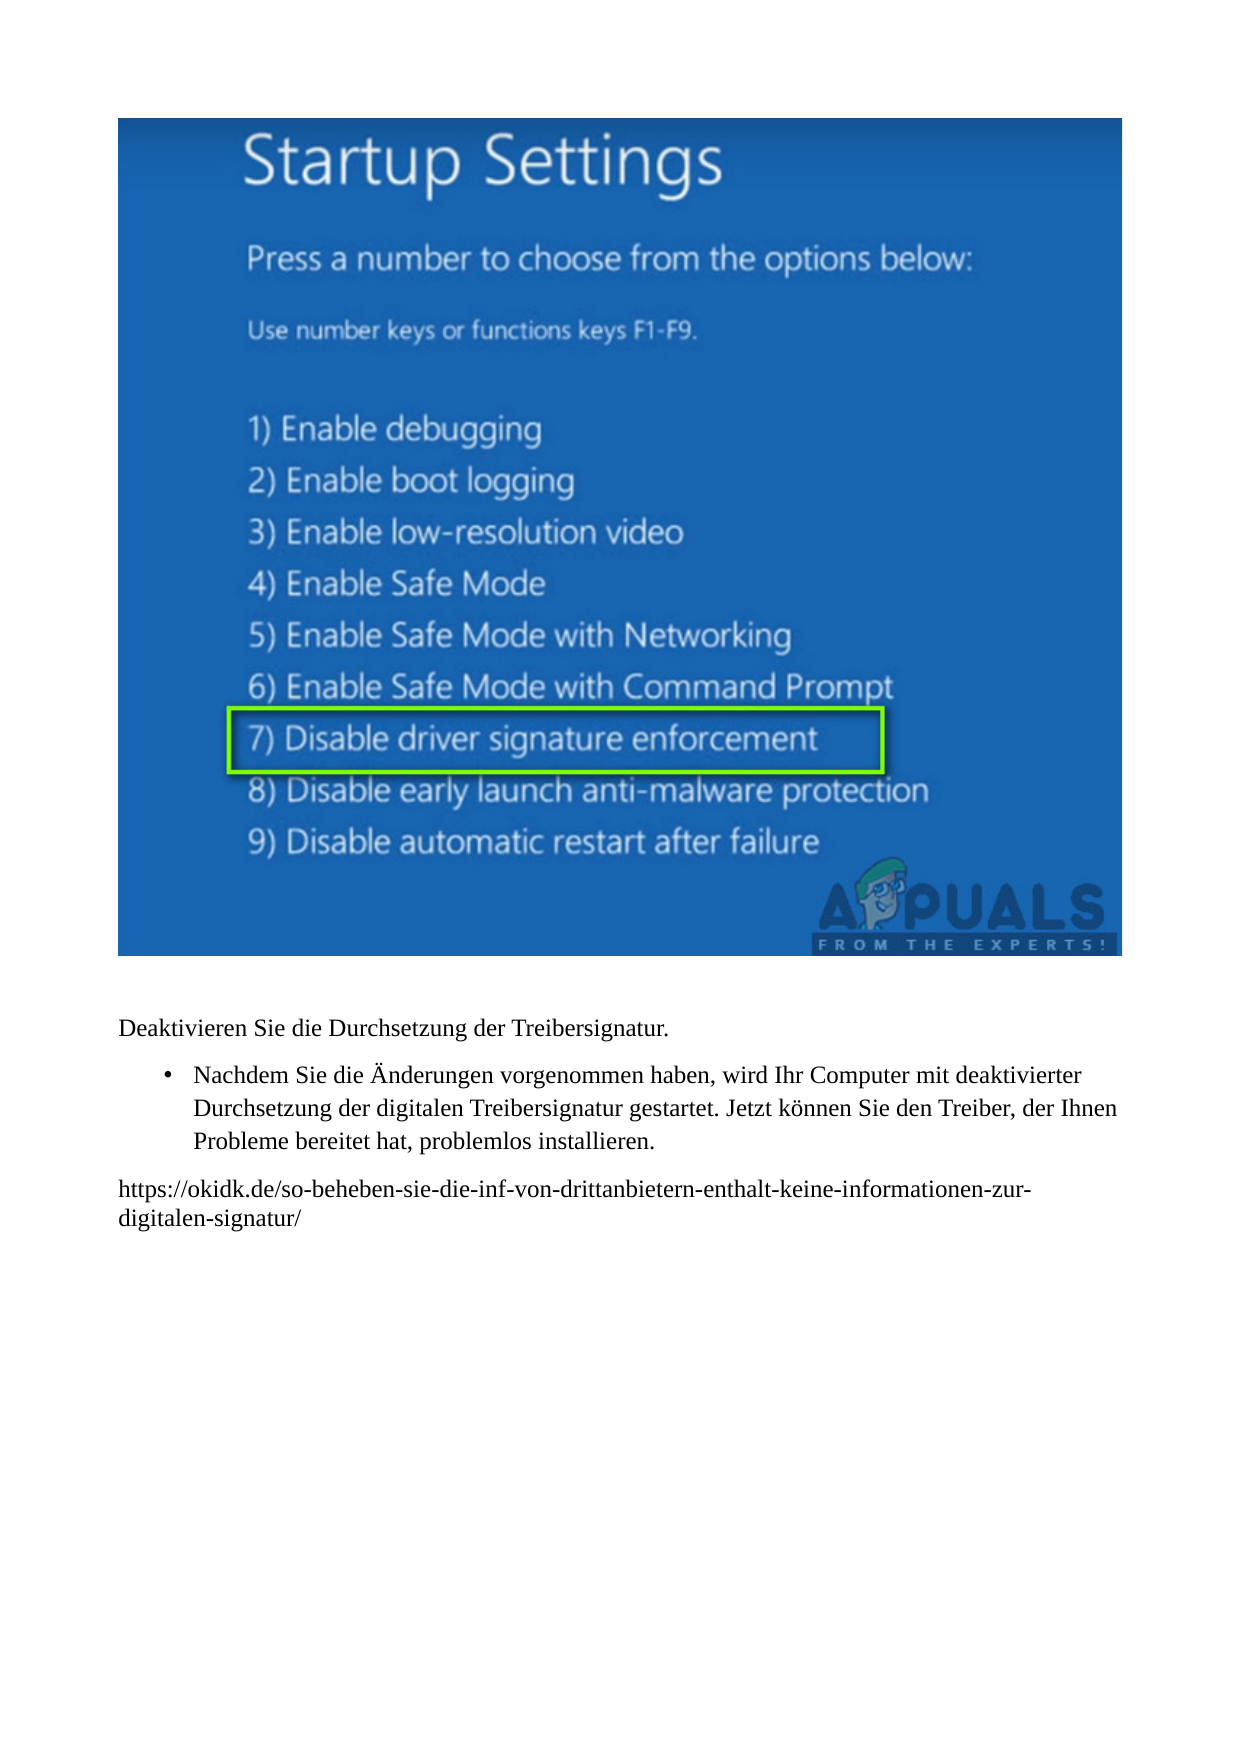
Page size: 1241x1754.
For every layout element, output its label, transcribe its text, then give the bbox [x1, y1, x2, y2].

picture [118, 118, 1123, 956]
text https://okidk.de/so-beheben-sie-die-inf-von-drittanbietern-enthalt-keine-informationen-zur-digitalen-signatur/ [118, 1174, 1122, 1231]
list Nachdem Sie die Änderungen vorgenommen haben, wird Ihr Computer mit deaktivierter Durchsetzung der digitalen Treibersignatur gestartet. Jetzt können Sie den Treiber, der Ihnen Probleme bereitet hat, problemlos installieren. [164, 1060, 1122, 1155]
text Deaktivieren Sie die Durchsetzung der Treibersignatur. [118, 1013, 1122, 1041]
